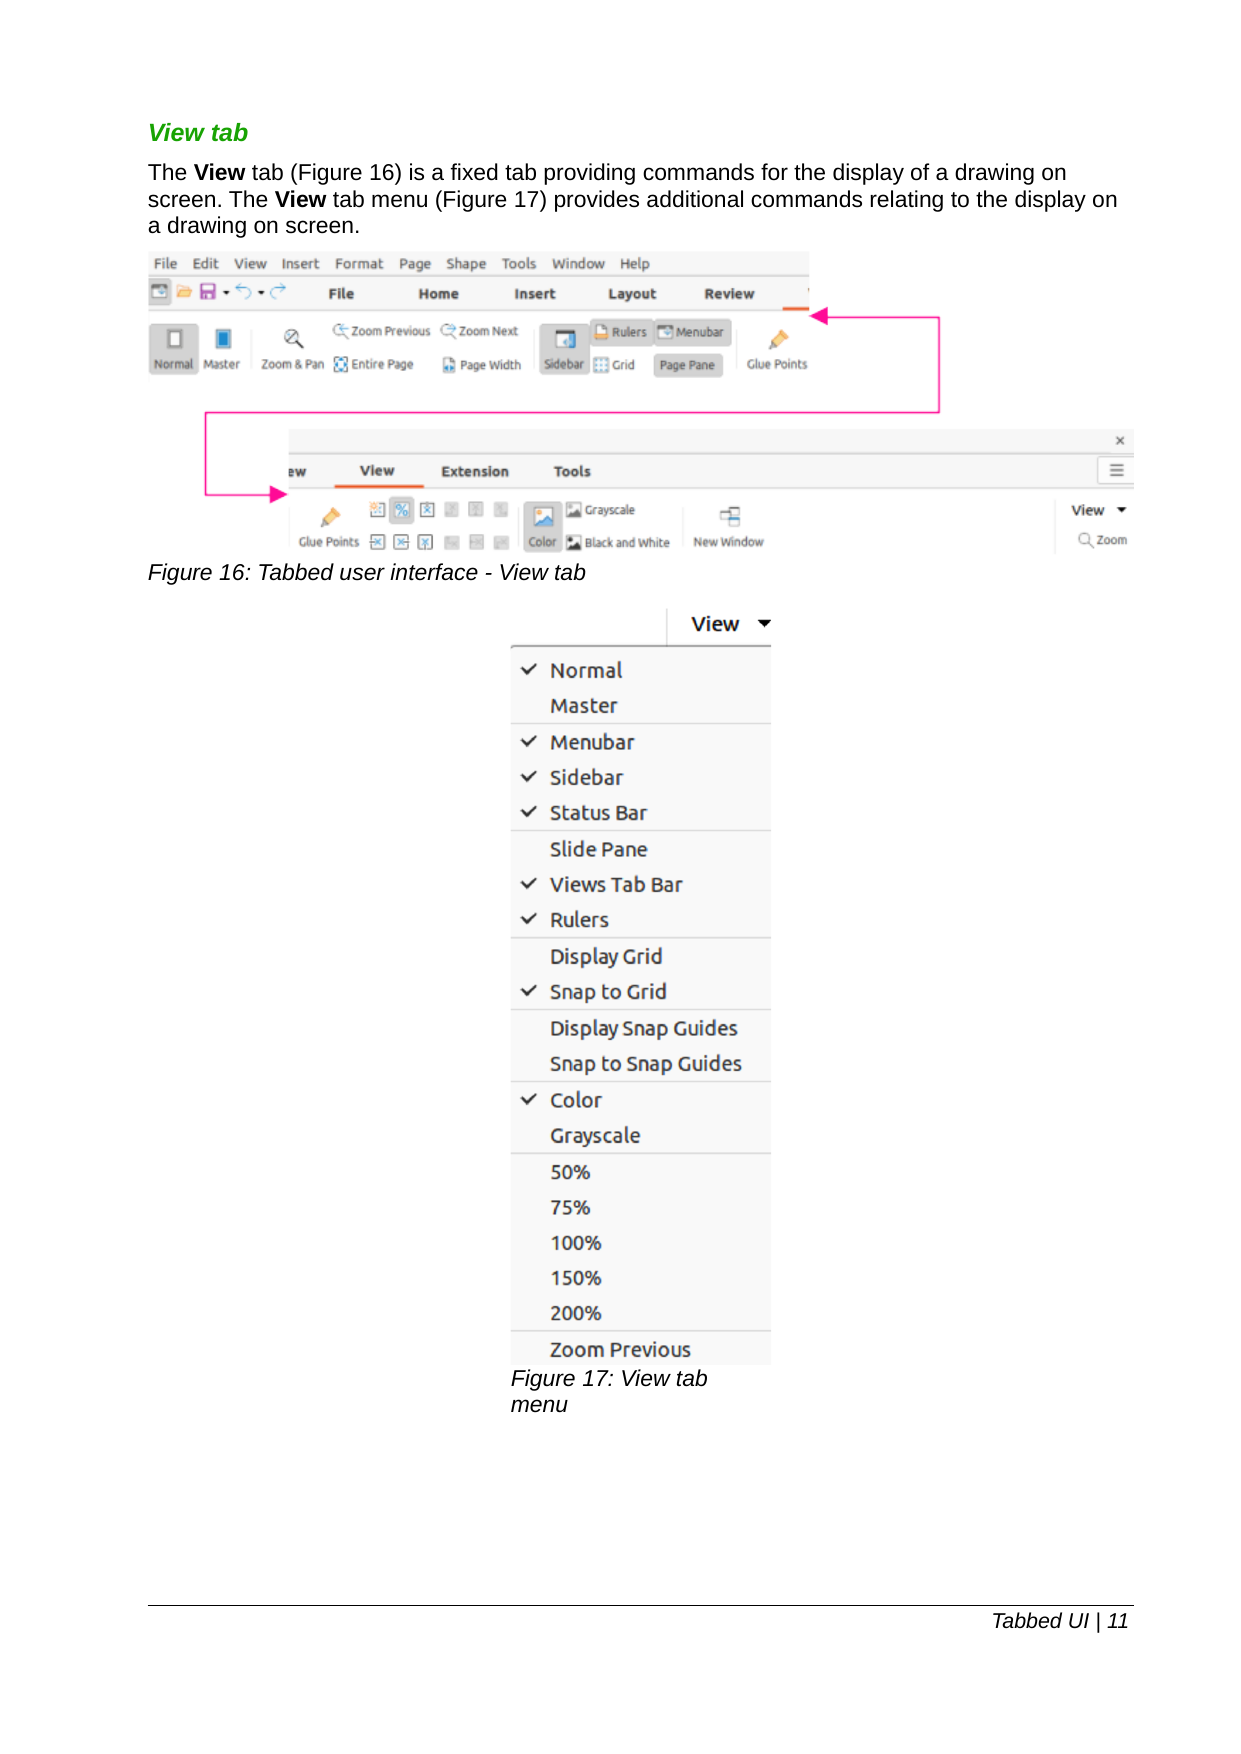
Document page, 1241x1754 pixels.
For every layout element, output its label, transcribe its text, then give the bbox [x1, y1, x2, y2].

text Figure 17: View tab menu [511, 1365, 771, 1417]
picture [147, 251, 1134, 560]
text Figure 16: Tabbed user interface - View tab [148, 560, 1134, 586]
picture [510, 597, 772, 1365]
subtitle View tab [148, 118, 1134, 147]
text The View tab (Figure 16) is a fixed tab providing commands for the display of a drawing on screen. The View tab menu (Figure 17) provides additional commands relating to the display on a drawing on screen. [148, 159, 1134, 238]
